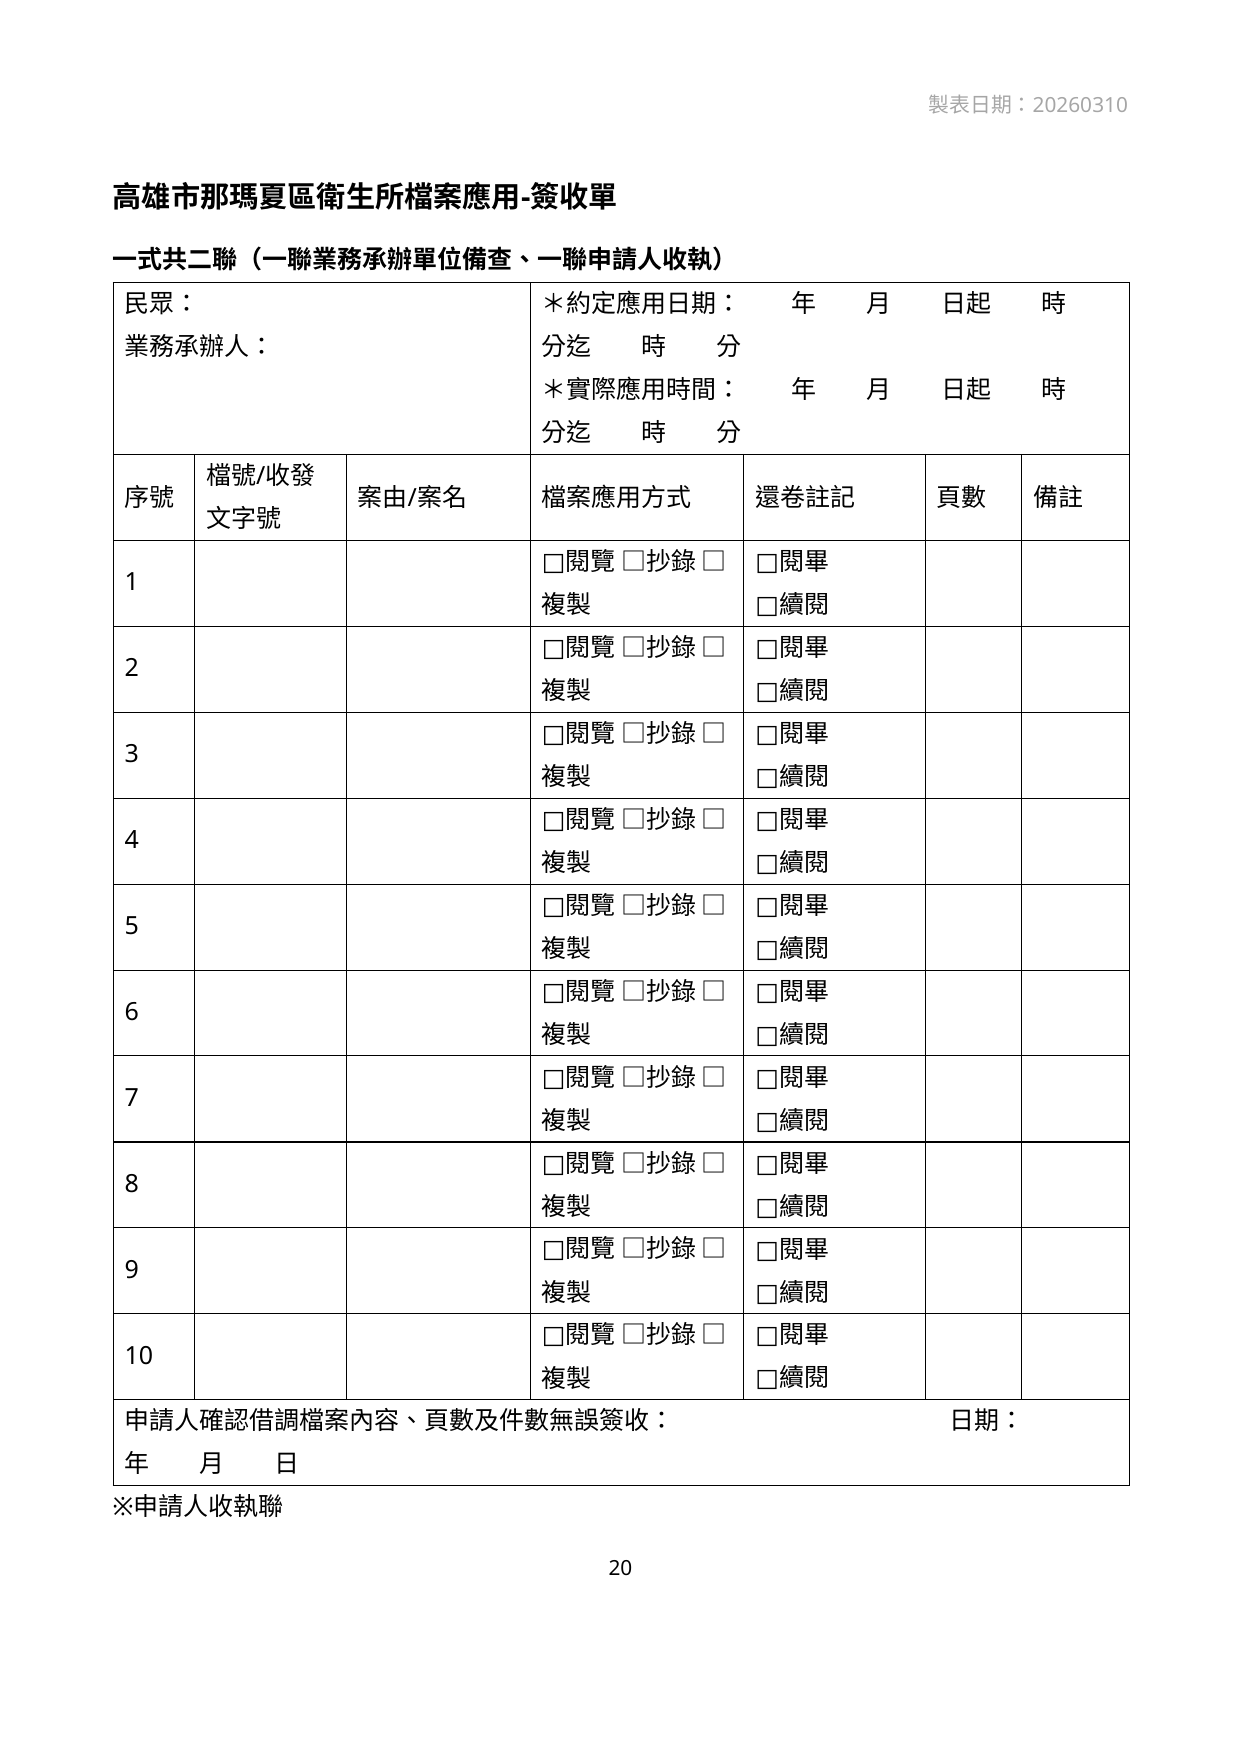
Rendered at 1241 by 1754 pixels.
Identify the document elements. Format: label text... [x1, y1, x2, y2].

table_cell [1022, 713, 1129, 798]
table_cell [195, 1143, 346, 1227]
table_cell 頁數 [926, 455, 1021, 540]
table_cell □閱畢 □續閱 [744, 541, 925, 626]
table_cell 8 [114, 1143, 194, 1227]
table_cell □閱覽 □抄錄 □複製 [531, 713, 743, 798]
table_cell 4 [114, 799, 194, 883]
table_cell 備註 [1022, 455, 1129, 540]
table_cell 檔案應用方式 [531, 455, 743, 540]
text 高雄市那瑪夏區衛生所檔案應用-簽收單 [112, 158, 1128, 233]
table_cell [926, 1228, 1021, 1313]
table_cell □閱覽 □抄錄 □複製 [531, 627, 743, 712]
table_cell [926, 799, 1021, 883]
table_cell [347, 627, 530, 712]
table_cell [347, 1056, 530, 1141]
table_cell □閱覽 □抄錄 □複製 [531, 541, 743, 626]
table_cell [926, 1056, 1021, 1141]
table_cell [926, 627, 1021, 712]
table_cell [926, 1143, 1021, 1227]
table_cell □閱覽 □抄錄 □複製 [531, 799, 743, 883]
table_cell [347, 1228, 530, 1313]
table_cell □閱畢 □續閱 [744, 1314, 925, 1399]
table_cell □閱覽 □抄錄 □複製 [531, 1228, 743, 1313]
table_cell [1022, 1228, 1129, 1313]
table_cell □閱畢 □續閱 [744, 627, 925, 712]
table_cell 10 [114, 1314, 194, 1399]
table_cell 1 [114, 541, 194, 626]
table_cell 9 [114, 1228, 194, 1313]
table_cell 申請人確認借調檔案內容、頁數及件數無誤簽收： 日期： 年 月 日 [114, 1400, 1129, 1485]
table_cell 6 [114, 971, 194, 1055]
table_cell 3 [114, 713, 194, 798]
table_cell [1022, 1056, 1129, 1141]
table_cell [926, 1314, 1021, 1399]
table_cell [1022, 541, 1129, 626]
table_cell [347, 885, 530, 969]
table_cell 5 [114, 885, 194, 969]
table_cell [195, 713, 346, 798]
table_cell [347, 971, 530, 1055]
table_cell [1022, 627, 1129, 712]
table_cell [926, 541, 1021, 626]
table_cell □閱畢 □續閱 [744, 1143, 925, 1227]
table_cell □閱畢 □續閱 [744, 799, 925, 883]
table_header 民眾： 業務承辦人： [114, 283, 530, 454]
table_cell □閱覽 □抄錄 □複製 [531, 885, 743, 969]
table_cell [195, 1056, 346, 1141]
table_cell [195, 541, 346, 626]
table_cell 序號 [114, 455, 194, 540]
table_cell [926, 713, 1021, 798]
table_cell 2 [114, 627, 194, 712]
table_cell □閱覽 □抄錄 □複製 [531, 1314, 743, 1399]
table_cell 案由/案名 [347, 455, 530, 540]
table_cell □閱畢 □續閱 [744, 1228, 925, 1313]
table_cell [347, 1314, 530, 1399]
table_cell 檔號/收發文字號 [195, 455, 346, 540]
table_header ＊約定應用日期： 年 月 日起 時 分迄 時 分 ＊實際應用時間： 年 月 日起 時 分迄 時 分 [531, 283, 1129, 454]
table_cell [195, 799, 346, 883]
table_cell [1022, 799, 1129, 883]
table_cell □閱畢 □續閱 [744, 713, 925, 798]
text ※申請人收執聯 [112, 1486, 1128, 1524]
table_cell □閱畢 □續閱 [744, 885, 925, 969]
table_cell [347, 541, 530, 626]
table_cell [926, 971, 1021, 1055]
table_cell [195, 627, 346, 712]
table_cell [195, 885, 346, 969]
text 一式共二聯（一聯業務承辦單位備查、一聯申請人收執） [112, 239, 1128, 276]
table_cell [1022, 1143, 1129, 1227]
table_cell □閱畢 □續閱 [744, 971, 925, 1055]
table_cell [195, 971, 346, 1055]
table_cell 7 [114, 1056, 194, 1141]
table_cell □閱覽 □抄錄 □複製 [531, 971, 743, 1055]
table_cell [1022, 971, 1129, 1055]
table_cell [195, 1314, 346, 1399]
table_cell [347, 1143, 530, 1227]
table_cell [347, 713, 530, 798]
table_cell [347, 799, 530, 883]
table_cell [1022, 885, 1129, 969]
table_cell [926, 885, 1021, 969]
table_cell [1022, 1314, 1129, 1399]
table_cell 還卷註記 [744, 455, 925, 540]
table_cell □閱覽 □抄錄 □複製 [531, 1056, 743, 1141]
table_cell □閱畢 □續閱 [744, 1056, 925, 1141]
table_cell [195, 1228, 346, 1313]
table_cell □閱覽 □抄錄 □複製 [531, 1143, 743, 1227]
